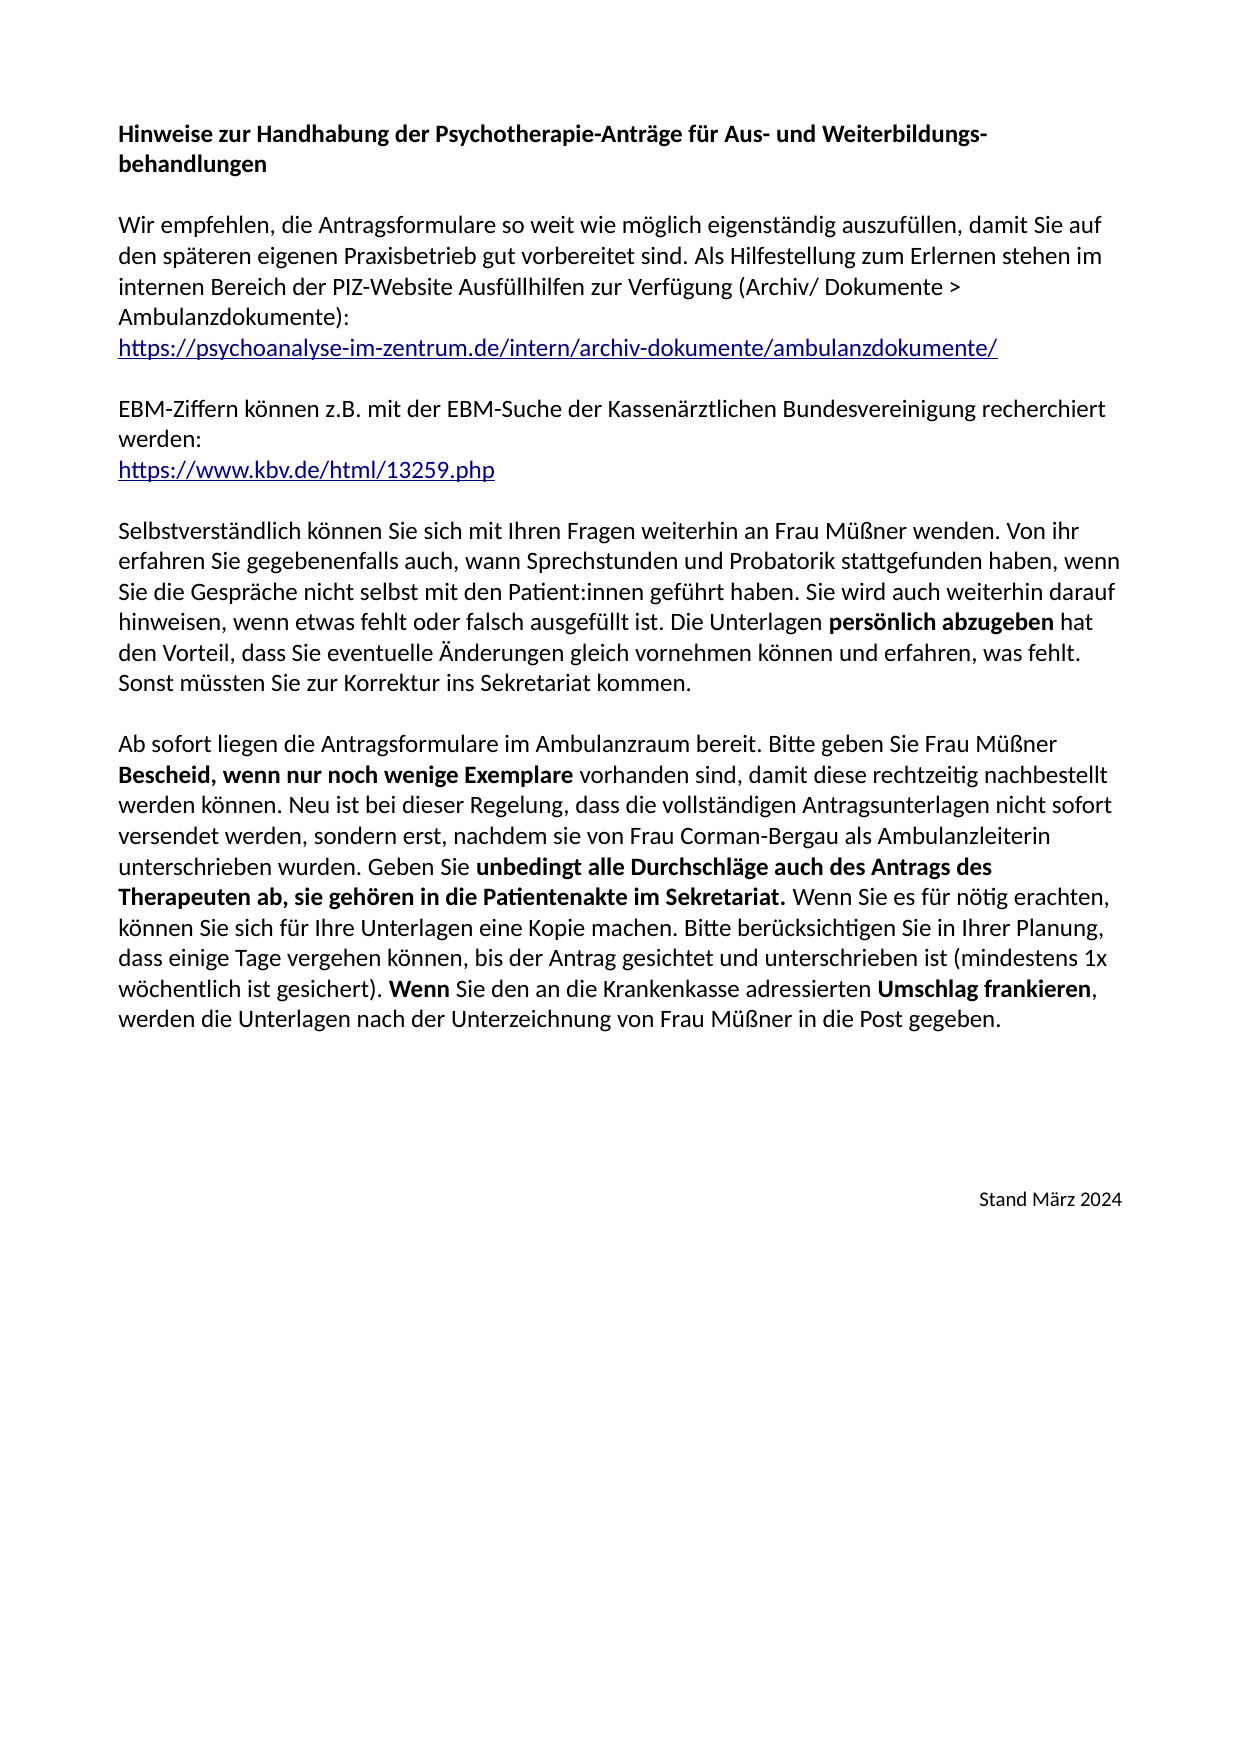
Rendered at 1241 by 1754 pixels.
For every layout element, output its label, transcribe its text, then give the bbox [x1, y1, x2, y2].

text Selbstverständlich können Sie sich mit Ihren Fragen weiterhin an Frau Müßner wenden. Von ihr erfahren Sie gegebenenfalls auch, wann Sprechstunden und Probatorik stattgefunden haben, wenn Sie die Gespräche nicht selbst mit den Patient:innen geführt haben. Sie wird auch weiterhin darauf hinweisen, wenn etwas fehlt oder falsch ausgefüllt ist. Die Unterlagen persönlich abzugeben hat den Vorteil, dass Sie eventuelle Änderungen gleich vornehmen können und erfahren, was fehlt. Sonst müssten Sie zur Korrektur ins Sekretariat kommen. [118, 515, 1122, 698]
text https://www.kbv.de/html/13259.php [118, 454, 1122, 484]
text Stand März 2024 [118, 1186, 1122, 1212]
text Hinweise zur Handhabung der Psychotherapie-Anträge für Aus- und Weiterbildungs-behandlungen [118, 118, 1122, 179]
text EBM-Ziffern können z.B. mit der EBM-Suche der Kassenärztlichen Bundesvereinigung recherchiert werden: [118, 393, 1122, 454]
text Ab sofort liegen die Antragsformulare im Ambulanzraum bereit. Bitte geben Sie Frau Müßner Bescheid, wenn nur noch wenige Exemplare vorhanden sind, damit diese rechtzeitig nachbestellt werden können. Neu ist bei dieser Regelung, dass die vollständigen Antragsunterlagen nicht sofort versendet werden, sondern erst, nachdem sie von Frau Corman-Bergau als Ambulanzleiterin unterschrieben wurden. Geben Sie unbedingt alle Durchschläge auch des Antrags des Therapeuten ab, sie gehören in die Patientenakte im Sekretariat. Wenn Sie es für nötig erachten, können Sie sich für Ihre Unterlagen eine Kopie machen. Bitte berücksichtigen Sie in Ihrer Planung, dass einige Tage vergehen können, bis der Antrag gesichtet und unterschrieben ist (mindestens 1x wöchentlich ist gesichert). Wenn Sie den an die Krankenkasse adressierten Umschlag frankieren, werden die Unterlagen nach der Unterzeichnung von Frau Müßner in die Post gegeben. [118, 728, 1122, 1034]
text https://psychoanalyse-im-zentrum.de/intern/archiv-dokumente/ambulanzdokumente/ [118, 332, 1122, 362]
text Wir empfehlen, die Antragsformulare so weit wie möglich eigenständig auszufüllen, damit Sie auf den späteren eigenen Praxisbetrieb gut vorbereitet sind. Als Hilfestellung zum Erlernen stehen im internen Bereich der PIZ-Website Ausfüllhilfen zur Verfügung (Archiv/ Dokumente > Ambulanzdokumente): [118, 210, 1122, 332]
